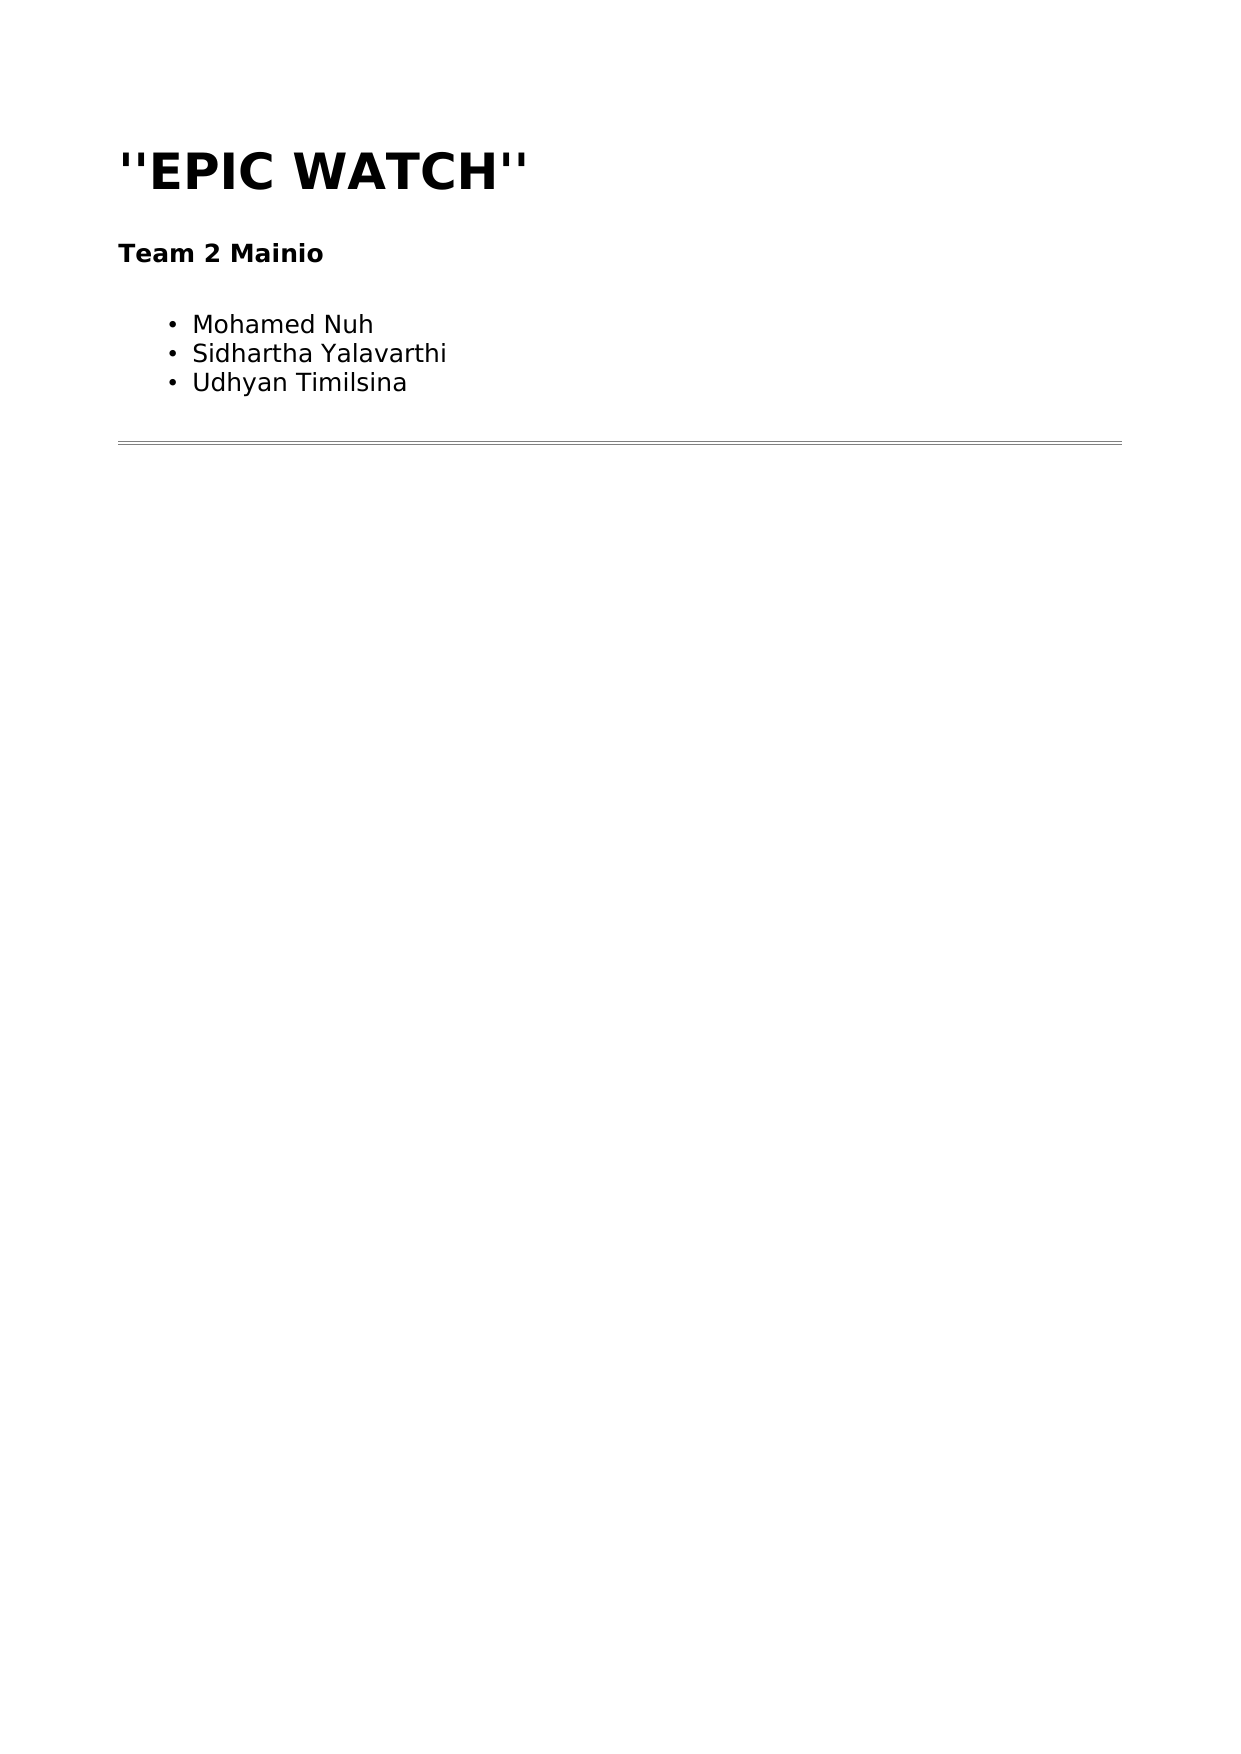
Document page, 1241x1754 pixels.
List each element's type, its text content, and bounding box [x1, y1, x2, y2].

list Udhyan Timilsina [177, 368, 1122, 397]
subtitle ''EPIC WATCH'' [118, 143, 1122, 201]
list Mohamed Nuh [177, 310, 1122, 339]
subtitle Team 2 Mainio [118, 239, 1122, 268]
list Sidhartha Yalavarthi [177, 339, 1122, 368]
